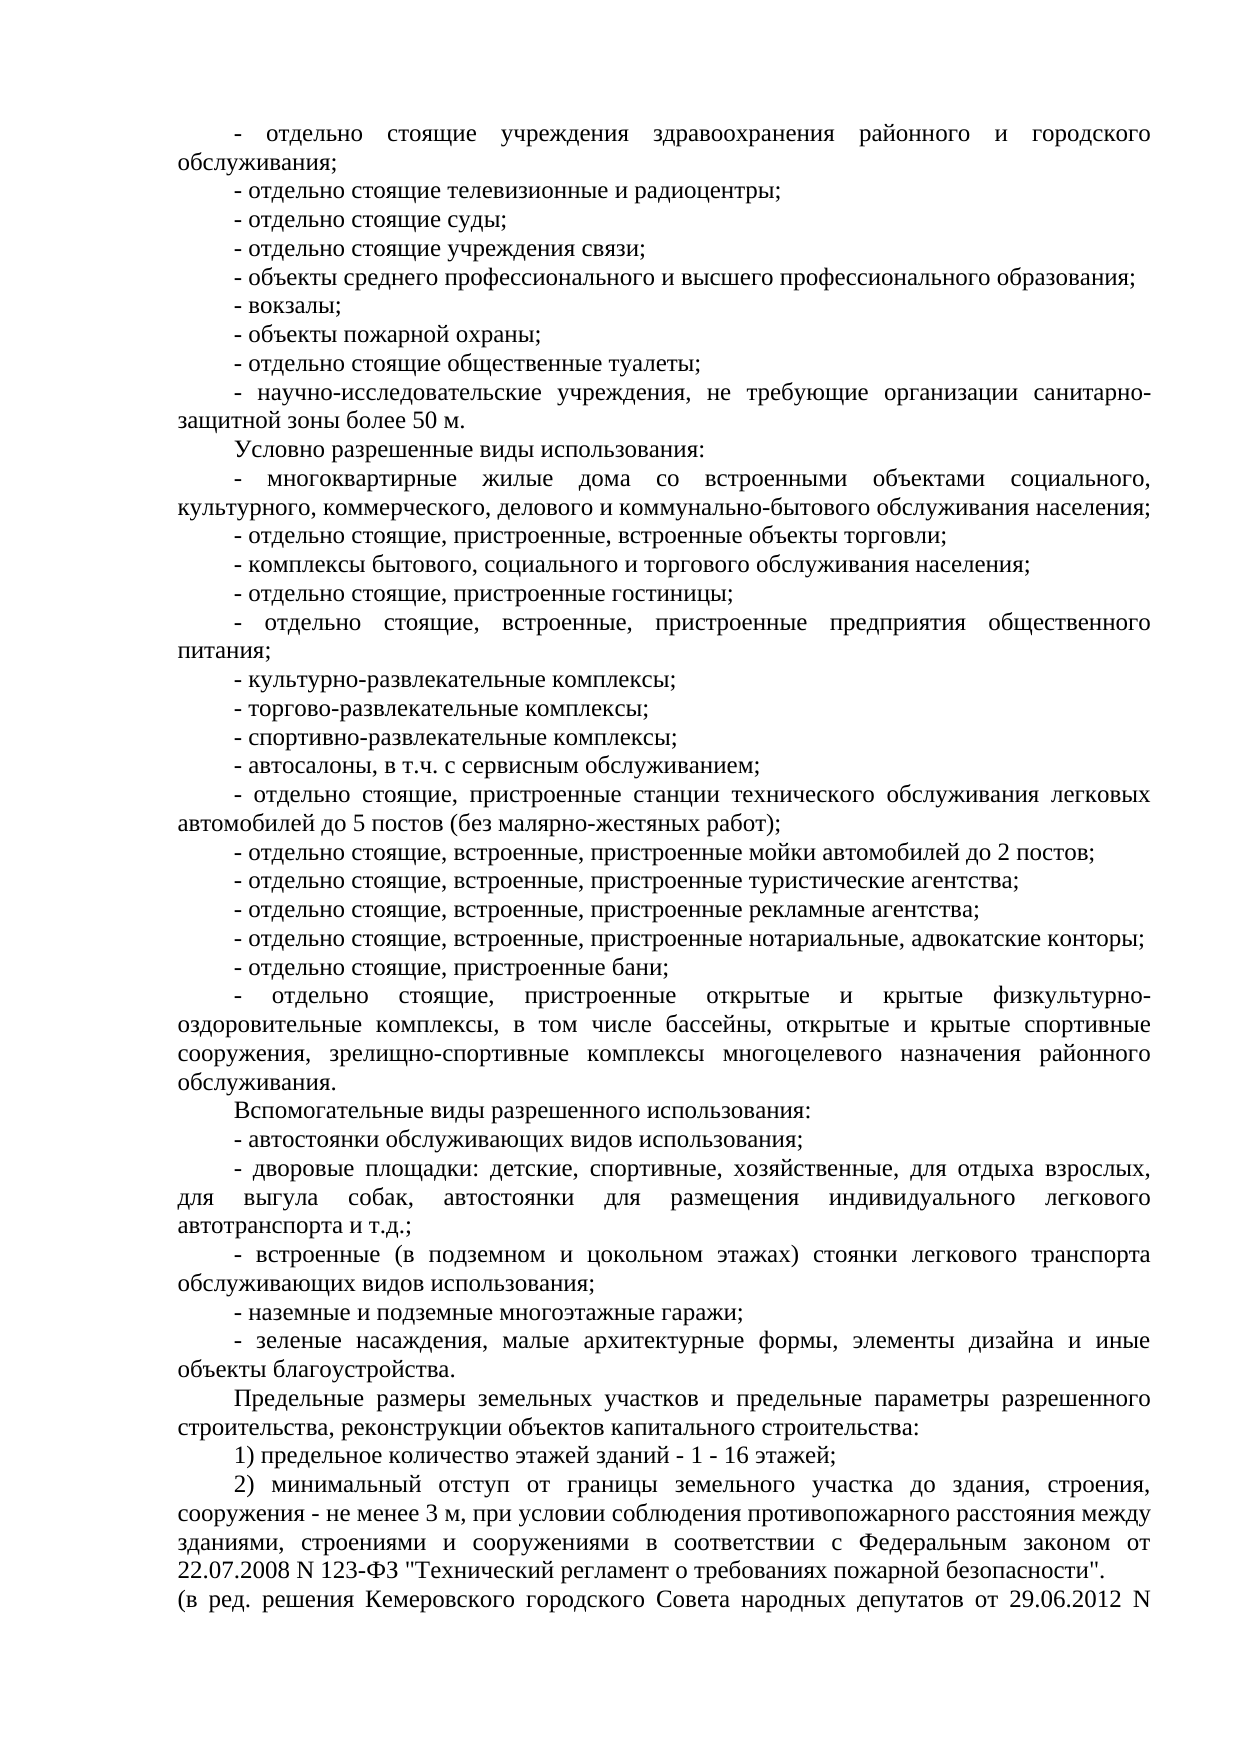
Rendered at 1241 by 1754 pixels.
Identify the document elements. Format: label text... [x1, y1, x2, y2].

text - комплексы бытового, социального и торгового обслуживания населения; [177, 549, 1152, 578]
text - культурно-развлекательные комплексы; [177, 664, 1152, 693]
text 1) предельное количество этажей зданий - 1 - 16 этажей; [177, 1441, 1152, 1469]
text (в ред. решения Кемеровского городского Совета народных депутатов от 29.06.2012 N [177, 1584, 1152, 1613]
text Условно разрешенные виды использования: [177, 434, 1152, 463]
text - наземные и подземные многоэтажные гаражи; [177, 1297, 1152, 1326]
text - отдельно стоящие, пристроенные открытые и крытые физкультурно-оздоровительные комплексы, в том числе бассейны, открытые и крытые спортивные сооружения, зрелищно-спортивные комплексы многоцелевого назначения районного обслуживания. [177, 981, 1152, 1096]
text - дворовые площадки: детские, спортивные, хозяйственные, для отдыха взрослых, для выгула собак, автостоянки для размещения индивидуального легкового автотранспорта и т.д.; [177, 1153, 1152, 1239]
text - автостоянки обслуживающих видов использования; [177, 1124, 1152, 1153]
text - отдельно стоящие, встроенные, пристроенные предприятия общественного питания; [177, 607, 1152, 664]
text - зеленые насаждения, малые архитектурные формы, элементы дизайна и иные объекты благоустройства. [177, 1326, 1152, 1383]
text - отдельно стоящие, пристроенные станции технического обслуживания легковых автомобилей до 5 постов (без малярно-жестяных работ); [177, 779, 1152, 837]
text - отдельно стоящие учреждения здравоохранения районного и городского обслуживания; [177, 118, 1152, 176]
text - отдельно стоящие, встроенные, пристроенные туристические агентства; [177, 866, 1152, 894]
text - встроенные (в подземном и цокольном этажах) стоянки легкового транспорта обслуживающих видов использования; [177, 1239, 1152, 1297]
text - отдельно стоящие, встроенные, пристроенные нотариальные, адвокатские конторы; [177, 923, 1152, 952]
text - отдельно стоящие телевизионные и радиоцентры; [177, 176, 1152, 204]
text - автосалоны, в т.ч. с сервисным обслуживанием; [177, 751, 1152, 779]
text - отдельно стоящие учреждения связи; [177, 233, 1152, 262]
text - торгово-развлекательные комплексы; [177, 693, 1152, 722]
text - многоквартирные жилые дома со встроенными объектами социального, культурного, коммерческого, делового и коммунально-бытового обслуживания населения; [177, 463, 1152, 521]
text - отдельно стоящие, пристроенные гостиницы; [177, 578, 1152, 607]
text - объекты пожарной охраны; [177, 319, 1152, 348]
text 2) минимальный отступ от границы земельного участка до здания, строения, сооружения - не менее 3 м, при условии соблюдения противопожарного расстояния между зданиями, строениями и сооружениями в соответствии с Федеральным законом от 22.07.2008 N 123-ФЗ "Технический регламент о требованиях пожарной безопасности". [177, 1469, 1152, 1584]
text Предельные размеры земельных участков и предельные параметры разрешенного строительства, реконструкции объектов капитального строительства: [177, 1383, 1152, 1441]
text - отдельно стоящие, встроенные, пристроенные рекламные агентства; [177, 894, 1152, 923]
text Вспомогательные виды разрешенного использования: [177, 1096, 1152, 1124]
text - отдельно стоящие суды; [177, 204, 1152, 233]
text - вокзалы; [177, 291, 1152, 319]
text - отдельно стоящие, пристроенные, встроенные объекты торговли; [177, 521, 1152, 549]
text - спортивно-развлекательные комплексы; [177, 722, 1152, 751]
text - объекты среднего профессионального и высшего профессионального образования; [177, 262, 1152, 291]
text - отдельно стоящие общественные туалеты; [177, 348, 1152, 377]
text - отдельно стоящие, встроенные, пристроенные мойки автомобилей до 2 постов; [177, 837, 1152, 866]
text - отдельно стоящие, пристроенные бани; [177, 952, 1152, 981]
text - научно-исследовательские учреждения, не требующие организации санитарно-защитной зоны более 50 м. [177, 377, 1152, 434]
